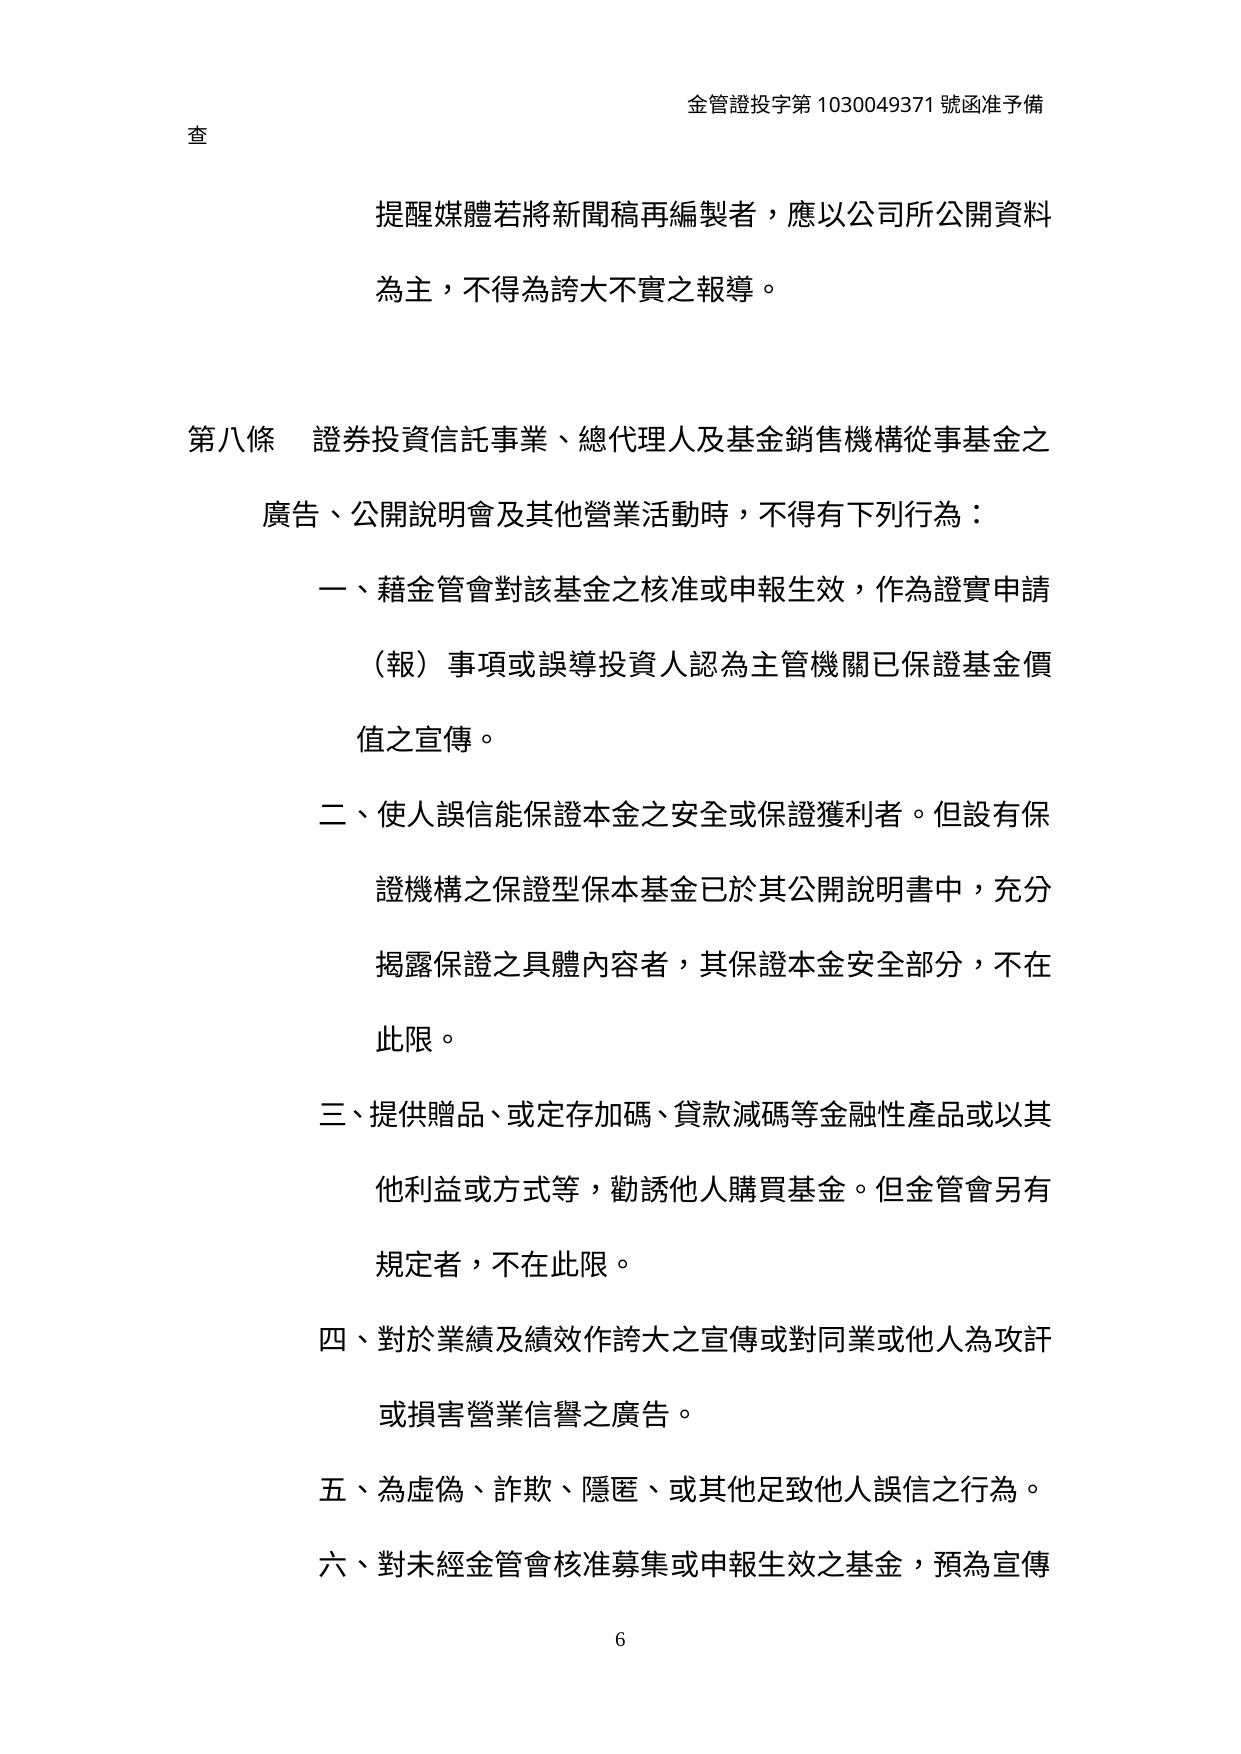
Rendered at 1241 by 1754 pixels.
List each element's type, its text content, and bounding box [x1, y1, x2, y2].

text 一、藉金管會對該基金之核准或申報生效，作為證實申請（報）事項或誤導投資人認為主管機關已保證基金價值之宣傳。 [319, 551, 1053, 776]
text 三、提供贈品、或定存加碼、貸款減碼等金融性產品或以其他利益或方式等，勸誘他人購買基金。但金管會另有規定者，不在此限。 [319, 1076, 1053, 1301]
text 四、對於業績及績效作誇大之宣傳或對同業或他人為攻訐或損害營業信譽之廣告。 [318, 1301, 1053, 1451]
text 第八條 證券投資信託事業、總代理人及基金銷售機構從事基金之廣告、公開說明會及其他營業活動時，不得有下列行為： [187, 401, 1053, 551]
text 六、對未經金管會核准募集或申報生效之基金，預為宣傳 [319, 1526, 1053, 1601]
text 五、為虛偽、詐欺、隱匿、或其他足致他人誤信之行為。 [319, 1451, 1053, 1526]
text 二、使人誤信能保證本金之安全或保證獲利者。但設有保證機構之保證型保本基金已於其公開說明書中，充分揭露保證之具體內容者，其保證本金安全部分，不在此限。 [319, 776, 1053, 1076]
text 提醒媒體若將新聞稿再編製者，應以公司所公開資料為主，不得為誇大不實之報導。 [315, 176, 1053, 326]
